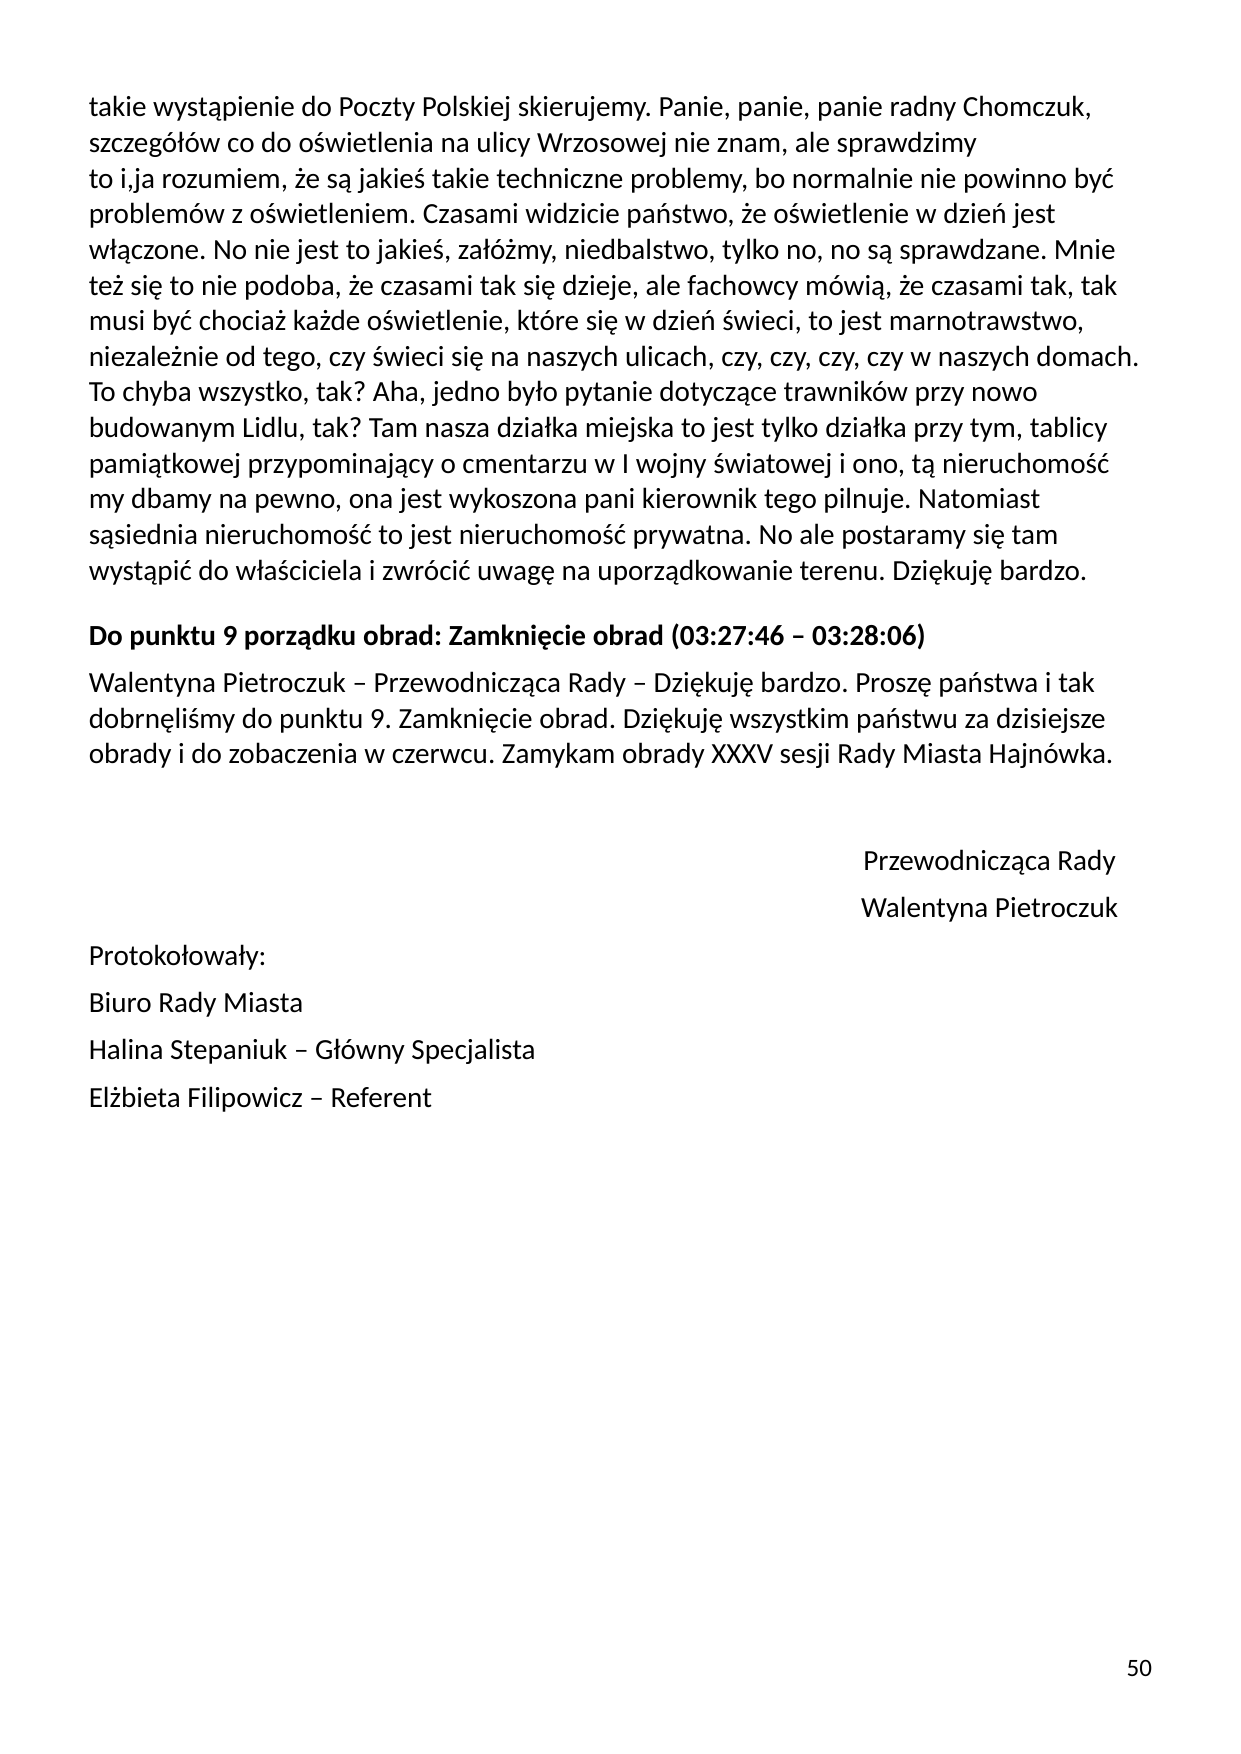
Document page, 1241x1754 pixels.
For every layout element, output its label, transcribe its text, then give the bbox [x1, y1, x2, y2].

text Przewodnicząca Rady [827, 842, 1152, 877]
text Halina Stepaniuk – Główny Specjalista [88, 1031, 1152, 1067]
subtitle Do punktu 9 porządku obrad: Zamknięcie obrad (03:27:46 – 03:28:06) [88, 617, 1152, 652]
text Biuro Rady Miasta [88, 984, 1152, 1020]
text Walentyna Pietroczuk – Przewodnicząca Rady – Dziękuję bardzo. Proszę państwa i tak dobrnęliśmy do punktu 9. Zamknięcie obrad. Dziękuję wszystkim państwu za dzisiejsze obrady i do zobaczenia w czerwcu. Zamykam obrady XXXV sesji Rady Miasta Hajnówka. [88, 664, 1152, 771]
text takie wystąpienie do Poczty Polskiej skierujemy. Panie, panie, panie radny Chomczuk, szczegółów co do oświetlenia na ulicy Wrzosowej nie znam, ale sprawdzimy to i,ja rozumiem, że są jakieś takie techniczne problemy, bo normalnie nie powinno być problemów z oświetleniem. Czasami widzicie państwo, że oświetlenie w dzień jest włączone. No nie jest to jakieś, załóżmy, niedbalstwo, tylko no, no są sprawdzane. Mnie też się to nie podoba, że czasami tak się dzieje, ale fachowcy mówią, że czasami tak, tak musi być chociaż każde oświetlenie, które się w dzień świeci, to jest marnotrawstwo, niezależnie od tego, czy świeci się na naszych ulicach, czy, czy, czy, czy w naszych domach. To chyba wszystko, tak? Aha, jedno było pytanie dotyczące trawników przy nowo budowanym Lidlu, tak? Tam nasza działka miejska to jest tylko działka przy tym, tablicy pamiątkowej przypominający o cmentarzu w I wojny światowej i ono, tą nieruchomość my dbamy na pewno, ona jest wykoszona pani kierownik tego pilnuje. Natomiast sąsiednia nieruchomość to jest nieruchomość prywatna. No ale postaramy się tam wystąpić do właściciela i zwrócić uwagę na uporządkowanie terenu. Dziękuję bardzo. [88, 88, 1152, 587]
text Protokołowały: [88, 937, 1152, 972]
text Elżbieta Filipowicz – Referent [88, 1079, 1152, 1114]
text Walentyna Pietroczuk [827, 889, 1152, 925]
